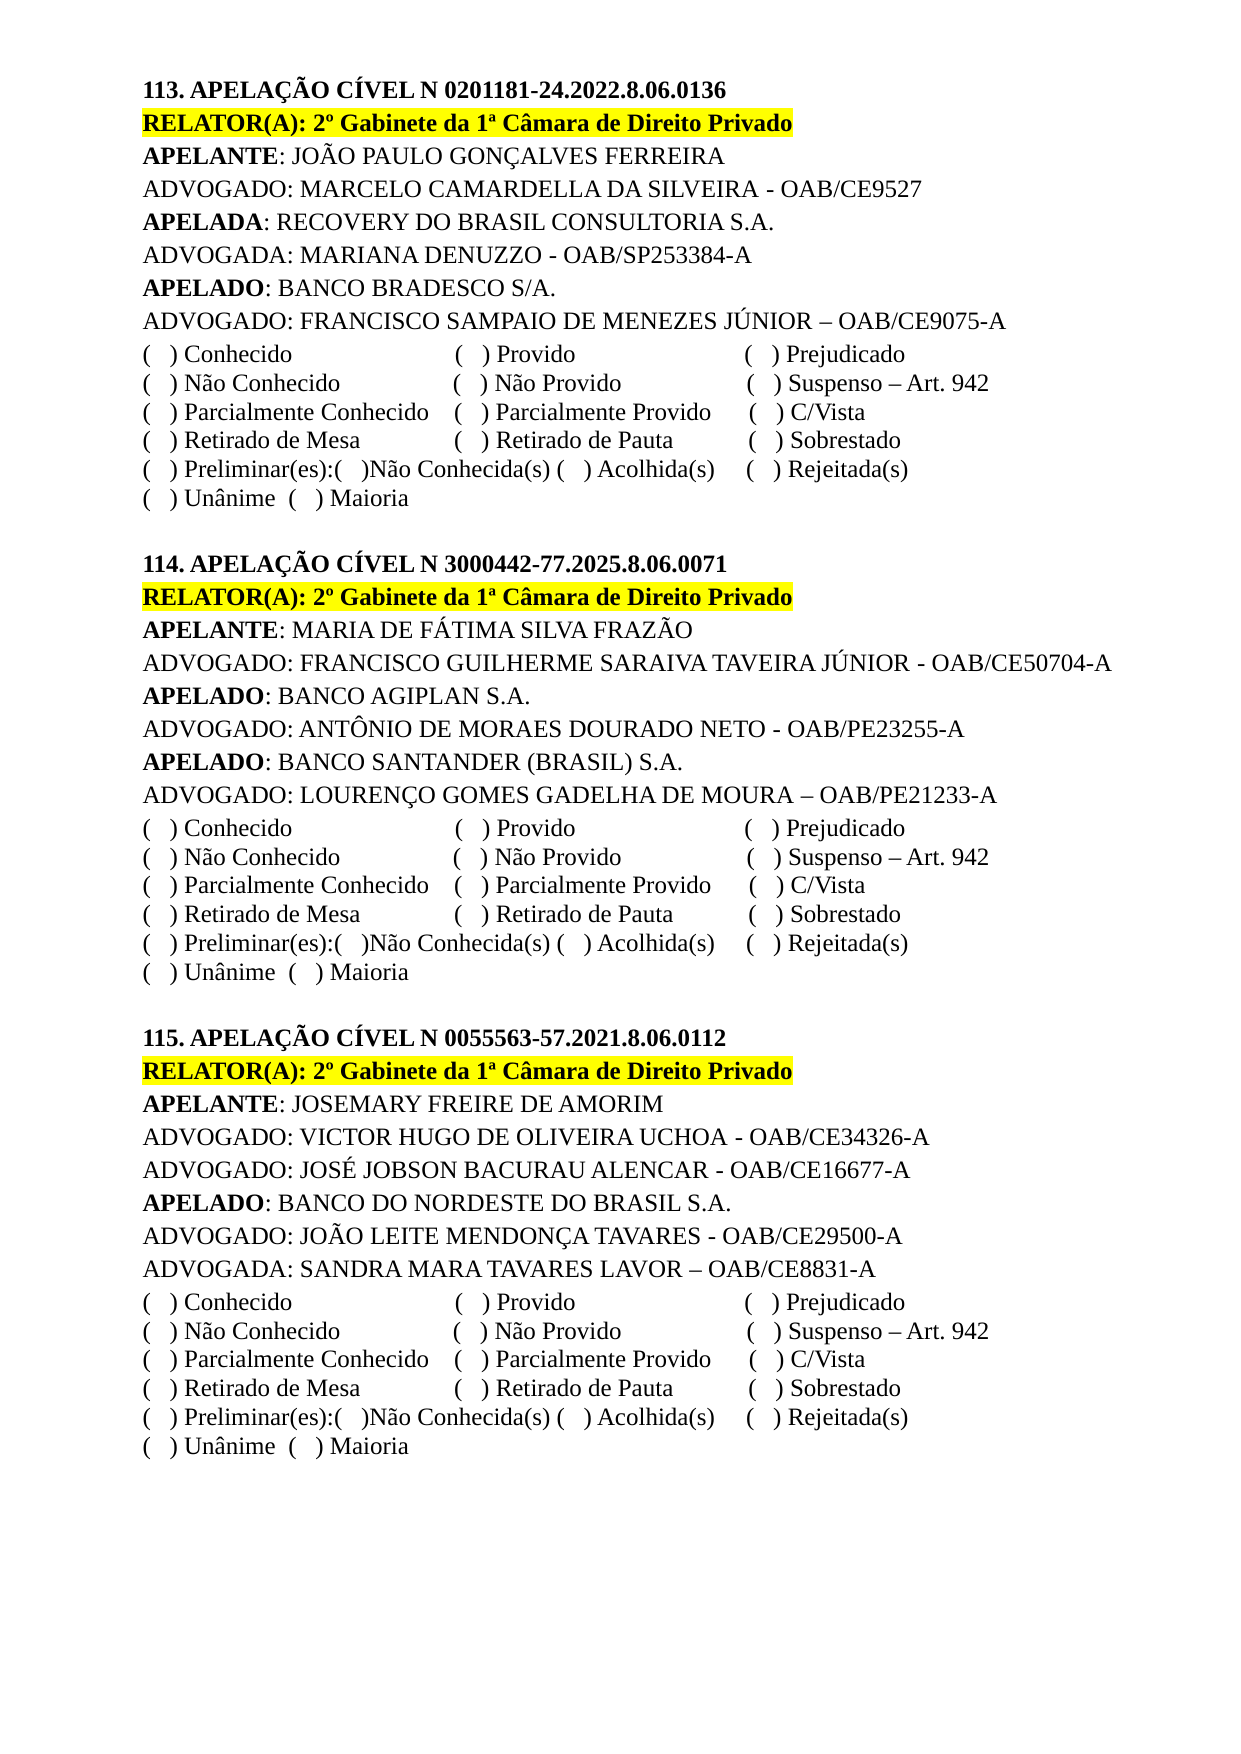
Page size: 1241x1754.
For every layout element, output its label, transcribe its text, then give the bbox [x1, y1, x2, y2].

text ( ) Parcialmente Conhecido ( ) Parcialmente Provido ( ) C/Vista [142, 397, 1158, 425]
text ( ) Unânime ( ) Maioria 114. APELAÇÃO CÍVEL N 3000442-77.2025.8.06.0071 RELATOR(A): 2º Gabinete da 1ª Câmara de Direito Privado APELANTE: MARIA DE FÁTIMA SILVA FRAZÃO ADVOGADO: FRANCISCO GUILHERME SARAIVA TAVEIRA JÚNIOR - OAB/CE50704-A APELADO: BANCO AGIPLAN S.A. ADVOGADO: ANTÔNIO DE MORAES DOURADO NETO - OAB/PE23255-A APELADO: BANCO SANTANDER (BRASIL) S.A. ADVOGADO: LOURENÇO GOMES GADELHA DE MOURA – OAB/PE21233-A [142, 483, 1141, 809]
text ( ) Retirado de Mesa ( ) Retirado de Pauta ( ) Sobrestado [142, 899, 1158, 928]
text ( ) Retirado de Mesa ( ) Retirado de Pauta ( ) Sobrestado [142, 1373, 1158, 1402]
text ( ) Preliminar(es):( )Não Conhecida(s) ( ) Acolhida(s) ( ) Rejeitada(s) [142, 928, 1158, 957]
text ( ) Unânime ( ) Maioria [142, 1431, 1141, 1526]
text ( ) Conhecido ( ) Provido ( ) Prejudicado [142, 339, 1141, 368]
text ( ) Retirado de Mesa ( ) Retirado de Pauta ( ) Sobrestado [142, 425, 1158, 454]
text ( ) Preliminar(es):( )Não Conhecida(s) ( ) Acolhida(s) ( ) Rejeitada(s) [142, 1402, 1158, 1431]
text ( ) Unânime ( ) Maioria 115. APELAÇÃO CÍVEL N 0055563-57.2021.8.06.0112 RELATOR(A): 2º Gabinete da 1ª Câmara de Direito Privado APELANTE: JOSEMARY FREIRE DE AMORIM ADVOGADO: VICTOR HUGO DE OLIVEIRA UCHOA - OAB/CE34326-A ADVOGADO: JOSÉ JOBSON BACURAU ALENCAR - OAB/CE16677-A APELADO: BANCO DO NORDESTE DO BRASIL S.A. ADVOGADO: JOÃO LEITE MENDONÇA TAVARES - OAB/CE29500-A ADVOGADA: SANDRA MARA TAVARES LAVOR – OAB/CE8831-A [142, 957, 1141, 1283]
text ( ) Não Conhecido ( ) Não Provido ( ) Suspenso – Art. 942 [142, 1316, 1158, 1344]
text 113. APELAÇÃO CÍVEL N 0201181-24.2022.8.06.0136 RELATOR(A): 2º Gabinete da 1ª Câmara de Direito Privado APELANTE: JOÃO PAULO GONÇALVES FERREIRA ADVOGADO: MARCELO CAMARDELLA DA SILVEIRA - OAB/CE9527 APELADA: RECOVERY DO BRASIL CONSULTORIA S.A. ADVOGADA: MARIANA DENUZZO - OAB/SP253384-A APELADO: BANCO BRADESCO S/A. ADVOGADO: FRANCISCO SAMPAIO DE MENEZES JÚNIOR – OAB/CE9075-A [142, 75, 1141, 335]
text ( ) Parcialmente Conhecido ( ) Parcialmente Provido ( ) C/Vista [142, 871, 1158, 899]
text ( ) Não Conhecido ( ) Não Provido ( ) Suspenso – Art. 942 [142, 842, 1158, 871]
text ( ) Conhecido ( ) Provido ( ) Prejudicado [142, 813, 1141, 842]
text ( ) Conhecido ( ) Provido ( ) Prejudicado [142, 1287, 1141, 1316]
text ( ) Não Conhecido ( ) Não Provido ( ) Suspenso – Art. 942 [142, 368, 1158, 397]
text ( ) Parcialmente Conhecido ( ) Parcialmente Provido ( ) C/Vista [142, 1344, 1158, 1373]
text ( ) Preliminar(es):( )Não Conhecida(s) ( ) Acolhida(s) ( ) Rejeitada(s) [142, 454, 1158, 483]
